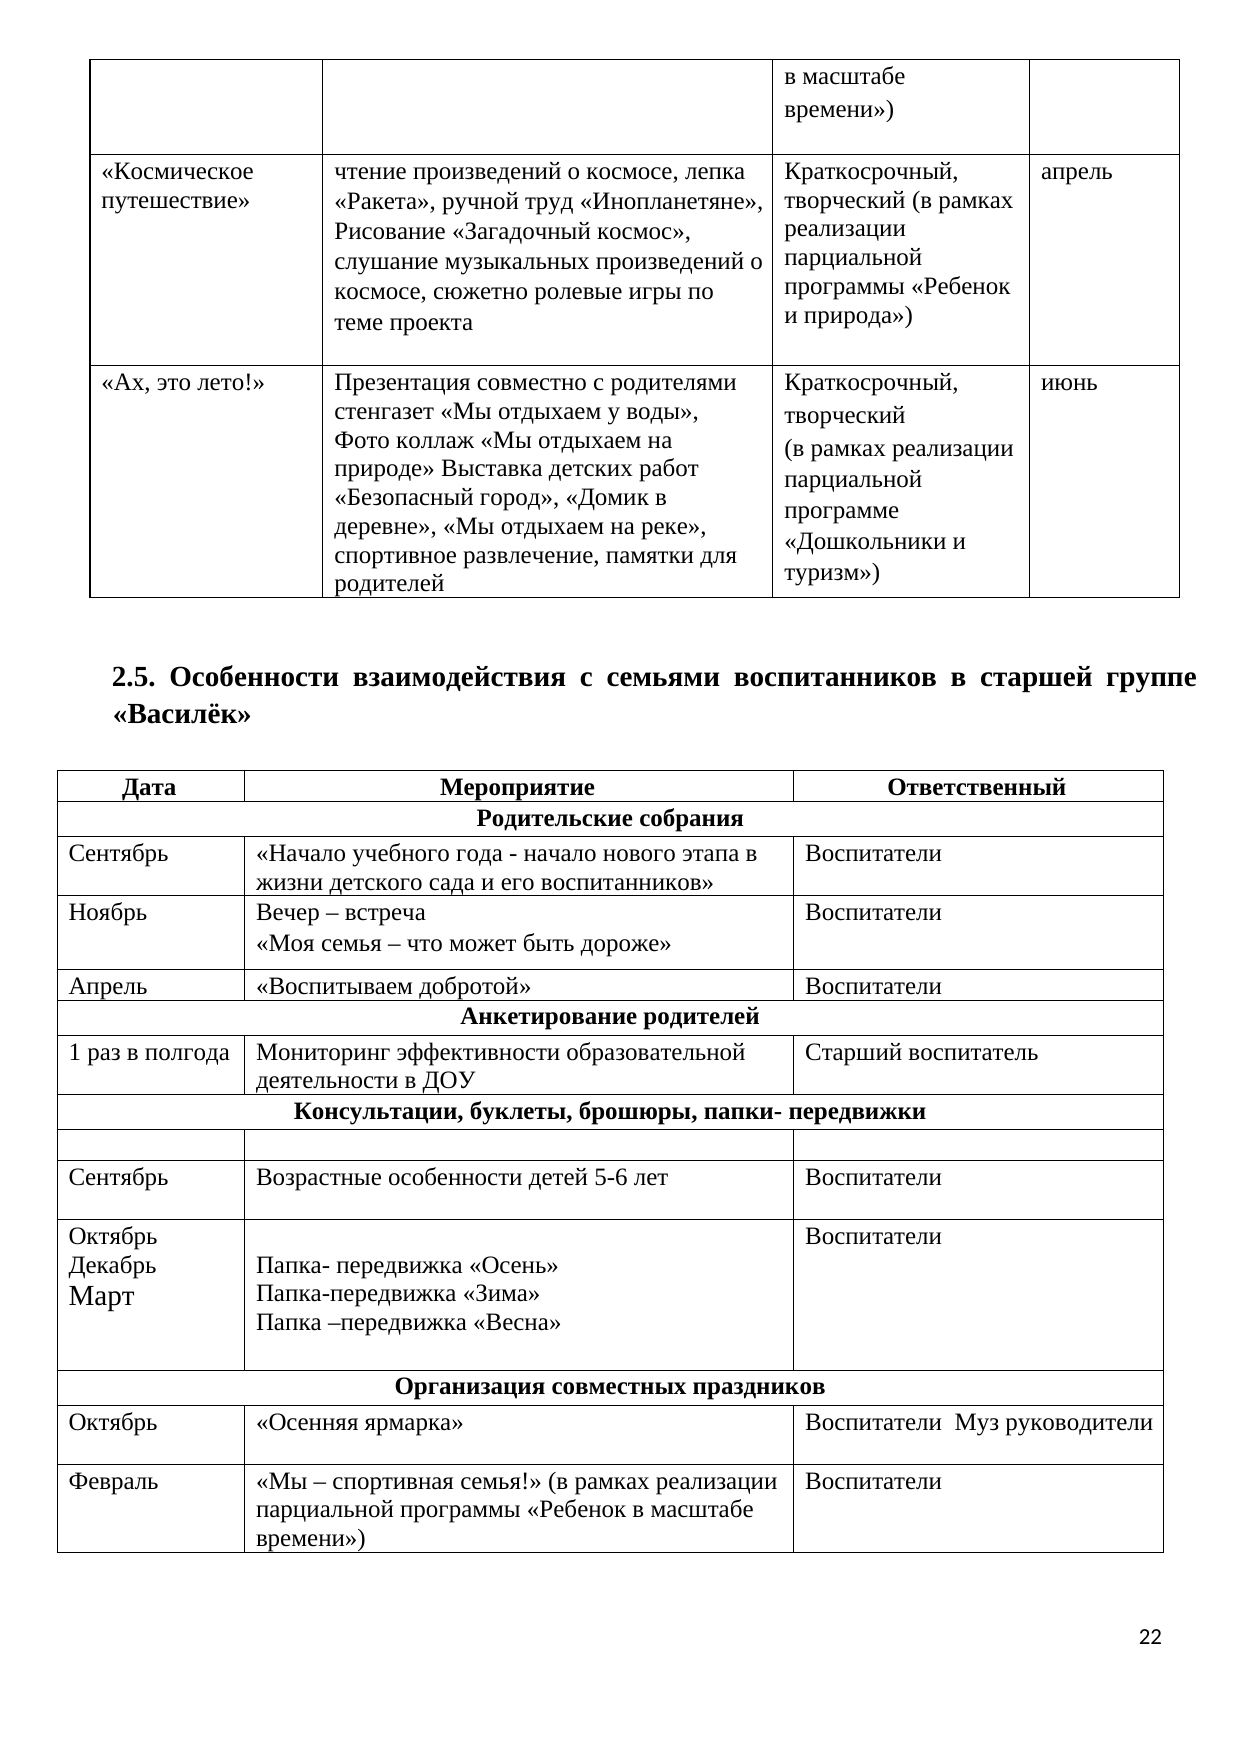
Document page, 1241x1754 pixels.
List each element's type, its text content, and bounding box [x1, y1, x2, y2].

table_cell Организация совместных праздников [245, 1371, 1163, 1405]
table_cell Краткосрочный, творческий (в рамках реализации парциальной программы «Ребенок и природа») [773, 155, 1029, 365]
table_cell Воспитатели [794, 970, 1163, 999]
table_cell «Ах, это лето!» [91, 366, 322, 597]
table_cell Сентябрь [58, 837, 244, 895]
table_cell апрель [1030, 155, 1179, 365]
table_cell Презентация совместно с родителями стенгазет «Мы отдыхаем у воды», Фото коллаж «Мы отдыхаем на природе» Выставка детских работ «Безопасный город», «Домик в деревне», «Мы отдыхаем на реке», спортивное развлечение, памятки для родителей [323, 366, 772, 597]
table_cell Апрель [58, 970, 244, 999]
table_cell Ноябрь [58, 896, 244, 969]
table_cell [58, 1371, 244, 1405]
table_cell Старший воспитатель [794, 1036, 1163, 1094]
subtitle 2.5. Особенности взаимодействия с семьями воспитанников в старшей группе «Василёк» [112, 659, 1198, 730]
table_cell «Начало учебного года - начало нового этапа в жизни детского сада и его воспитанников» [245, 837, 793, 895]
table_cell [794, 1130, 1163, 1160]
table_cell «Осенняя ярмарка» [245, 1406, 793, 1464]
table_header Мероприятие [245, 771, 793, 801]
table_cell [1030, 60, 1179, 154]
table_cell [323, 60, 772, 154]
table_cell [58, 1095, 244, 1129]
table_cell чтение произведений о космосе, лепка «Ракета», ручной труд «Инопланетяне», Рисование «Загадочный космос», слушание музыкальных произведений о космосе, сюжетно ролевые игры по теме проекта [323, 155, 772, 365]
table_cell Папка- передвижка «Осень» Папка-передвижка «Зима» Папка –передвижка «Весна» [245, 1220, 793, 1369]
table_cell Воспитатели [794, 1465, 1163, 1552]
table_cell «Космическое путешествие» [91, 155, 322, 365]
table_cell в масштабе времени») [773, 60, 1029, 154]
table_cell Воспитатели [794, 896, 1163, 969]
table_cell [58, 1130, 244, 1160]
table_cell Вечер – встреча «Моя семья – что может быть дороже» [245, 896, 793, 969]
table_cell 1 раз в полгода [58, 1036, 244, 1094]
table_cell Воспитатели [794, 1220, 1163, 1369]
table_cell Анкетирование родителей [245, 1001, 1163, 1035]
table_cell [91, 60, 322, 154]
table_cell Краткосрочный, творческий (в рамках реализации парциальной программе «Дошкольники и туризм») [773, 366, 1029, 597]
table_cell Мониторинг эффективности образовательной деятельности в ДОУ [245, 1036, 793, 1094]
table_cell «Мы – спортивная семья!» (в рамках реализации парциальной программы «Ребенок в масштабе времени») [245, 1465, 793, 1552]
table_cell [58, 802, 244, 836]
table_cell Сентябрь [58, 1161, 244, 1219]
table_cell [58, 1001, 244, 1035]
table_cell Октябрь Декабрь Март [58, 1220, 244, 1369]
table_cell Февраль [58, 1465, 244, 1552]
table_cell Консультации, буклеты, брошюры, папки- передвижки [245, 1095, 1163, 1129]
table_cell Воспитатели [794, 1161, 1163, 1219]
table_cell Воспитатели Муз руководители [794, 1406, 1163, 1464]
table_cell Октябрь [58, 1406, 244, 1464]
table_cell июнь [1030, 366, 1179, 597]
table_cell [245, 1130, 793, 1160]
table_header Ответственный [794, 771, 1163, 801]
table_cell «Воспитываем добротой» [245, 970, 793, 999]
table_header Дата [58, 771, 244, 801]
table_cell Возрастные особенности детей 5-6 лет [245, 1161, 793, 1219]
table_cell Воспитатели [794, 837, 1163, 895]
table_cell Родительские собрания [245, 802, 1163, 836]
